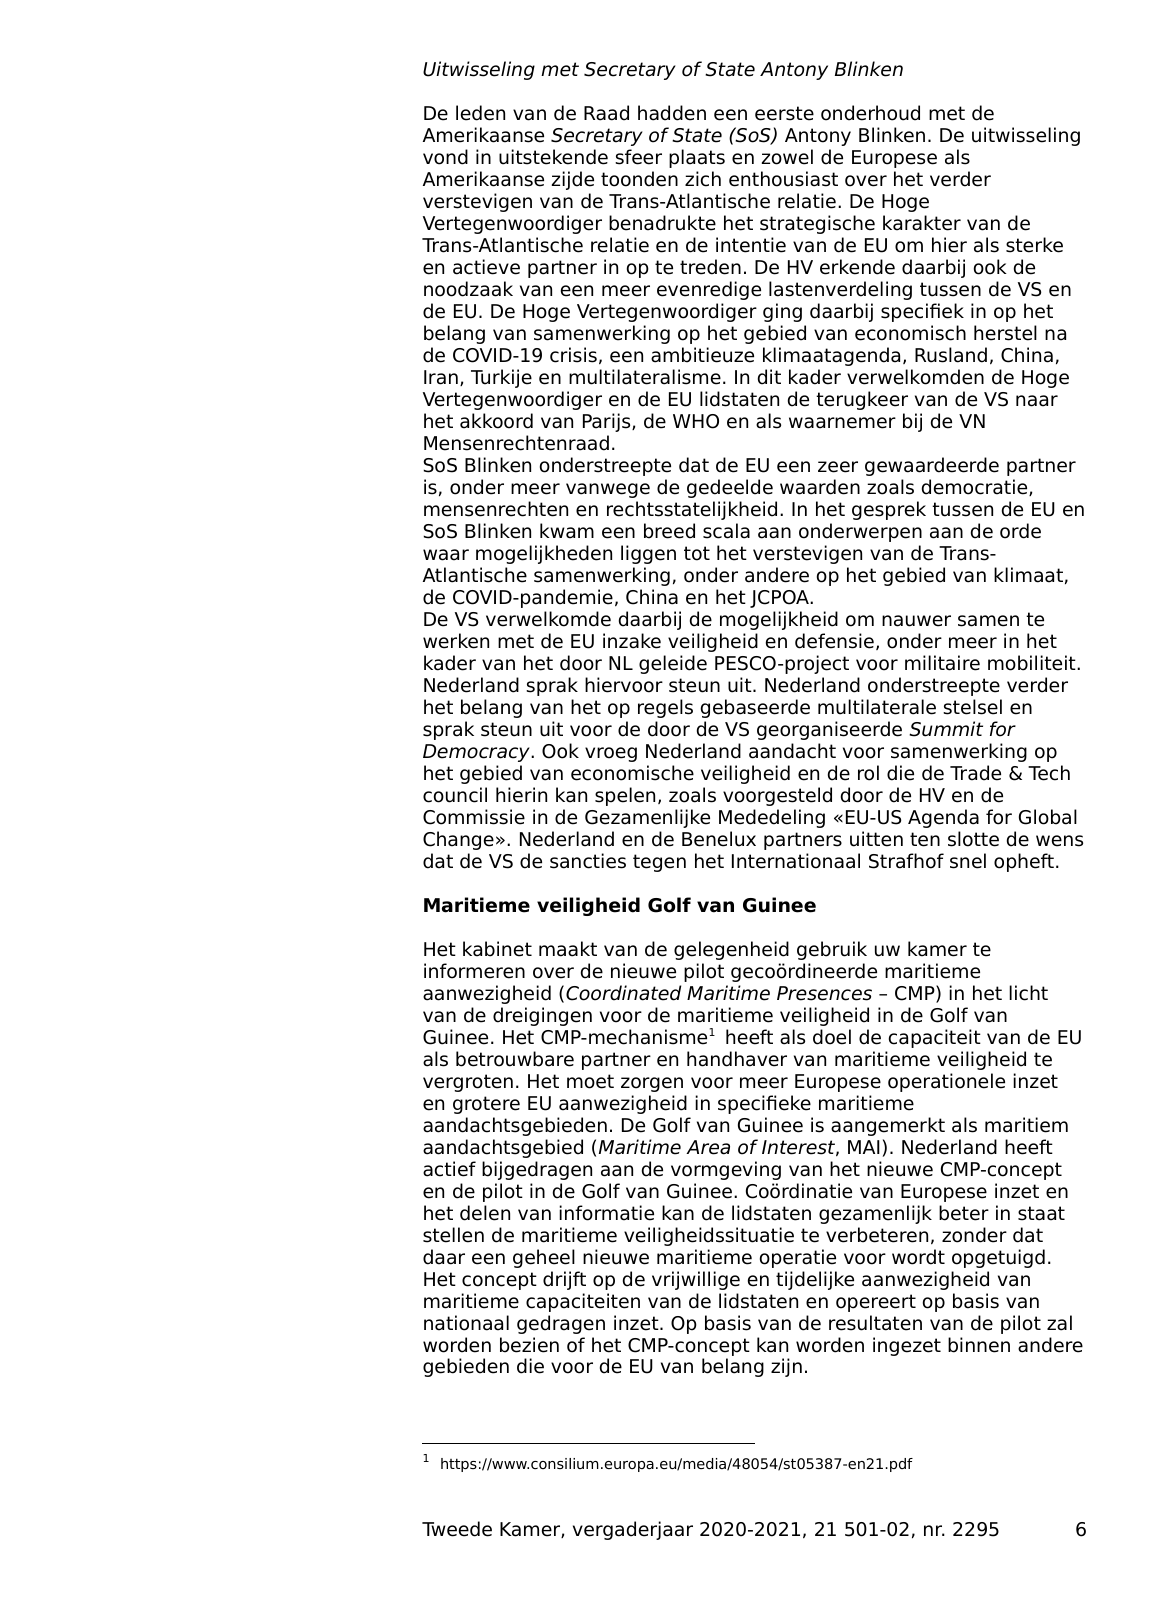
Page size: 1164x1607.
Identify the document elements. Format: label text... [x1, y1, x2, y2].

subtitle Uitwisseling met Secretary of State Antony Blinken [422, 59, 1087, 81]
text https://www.consilium.europa.eu/media/48054/st05387-en21.pdf [422, 1452, 1087, 1474]
text De VS verwelkomde daarbij de mogelijkheid om nauwer samen te werken met de EU inzake veiligheid en defensie, onder meer in het kader van het door NL geleide PESCO-project voor militaire mobiliteit. Nederland sprak hiervoor steun uit. Nederland onderstreepte verder het belang van het op regels gebaseerde multilaterale stelsel en sprak steun uit voor de door de VS georganiseerde Summit for Democracy. Ook vroeg Nederland aandacht voor samenwerking op het gebied van economische veiligheid en de rol die de Trade & Tech council hierin kan spelen, zoals voorgesteld door de HV en de Commissie in de Gezamenlijke Mededeling «EU-US Agenda for Global Change». Nederland en de Benelux partners uitten ten slotte de wens dat de VS de sancties tegen het Internationaal Strafhof snel opheft. [422, 609, 1087, 872]
text De leden van de Raad hadden een eerste onderhoud met de Amerikaanse Secretary of State (SoS) Antony Blinken. De uitwisseling vond in uitstekende sfeer plaats en zowel de Europese als Amerikaanse zijde toonden zich enthousiast over het verder verstevigen van de Trans-Atlantische relatie. De Hoge Vertegenwoordiger benadrukte het strategische karakter van de Trans-Atlantische relatie en de intentie van de EU om hier als sterke en actieve partner in op te treden. De HV erkende daarbij ook de noodzaak van een meer evenredige lastenverdeling tussen de VS en de EU. De Hoge Vertegenwoordiger ging daarbij specifiek in op het belang van samenwerking op het gebied van economisch herstel na de COVID-19 crisis, een ambitieuze klimaatagenda, Rusland, China, Iran, Turkije en multilateralisme. In dit kader verwelkomden de Hoge Vertegenwoordiger en de EU lidstaten de terugkeer van de VS naar het akkoord van Parijs, de WHO en als waarnemer bij de VN Mensenrechtenraad. [422, 103, 1087, 455]
text SoS Blinken onderstreepte dat de EU een zeer gewaardeerde partner is, onder meer vanwege de gedeelde waarden zoals democratie, mensenrechten en rechtsstatelijkheid. In het gesprek tussen de EU en SoS Blinken kwam een breed scala aan onderwerpen aan de orde waar mogelijkheden liggen tot het verstevigen van de Trans-Atlantische samenwerking, onder andere op het gebied van klimaat, de COVID-pandemie, China en het JCPOA. [422, 455, 1087, 609]
subtitle Maritieme veiligheid Golf van Guinee [422, 895, 1087, 917]
text Het kabinet maakt van de gelegenheid gebruik uw kamer te informeren over de nieuwe pilot gecoördineerde maritieme aanwezigheid (Coordinated Maritime Presences – CMP) in het licht van de dreigingen voor de maritieme veiligheid in de Golf van Guinee. Het CMP-mechanisme heeft als doel de capaciteit van de EU als betrouwbare partner en handhaver van maritieme veiligheid te vergroten. Het moet zorgen voor meer Europese operationele inzet en grotere EU aanwezigheid in specifieke maritieme aandachtsgebieden. De Golf van Guinee is aangemerkt als maritiem aandachtsgebied (Maritime Area of Interest, MAI). Nederland heeft actief bijgedragen aan de vormgeving van het nieuwe CMP-concept en de pilot in de Golf van Guinee. Coördinatie van Europese inzet en het delen van informatie kan de lidstaten gezamenlijk beter in staat stellen de maritieme veiligheidssituatie te verbeteren, zonder dat daar een geheel nieuwe maritieme operatie voor wordt opgetuigd. Het concept drijft op de vrijwillige en tijdelijke aanwezigheid van maritieme capaciteiten van de lidstaten en opereert op basis van nationaal gedragen inzet. Op basis van de resultaten van de pilot zal worden bezien of het CMP-concept kan worden ingezet binnen andere gebieden die voor de EU van belang zijn. [422, 939, 1087, 1378]
